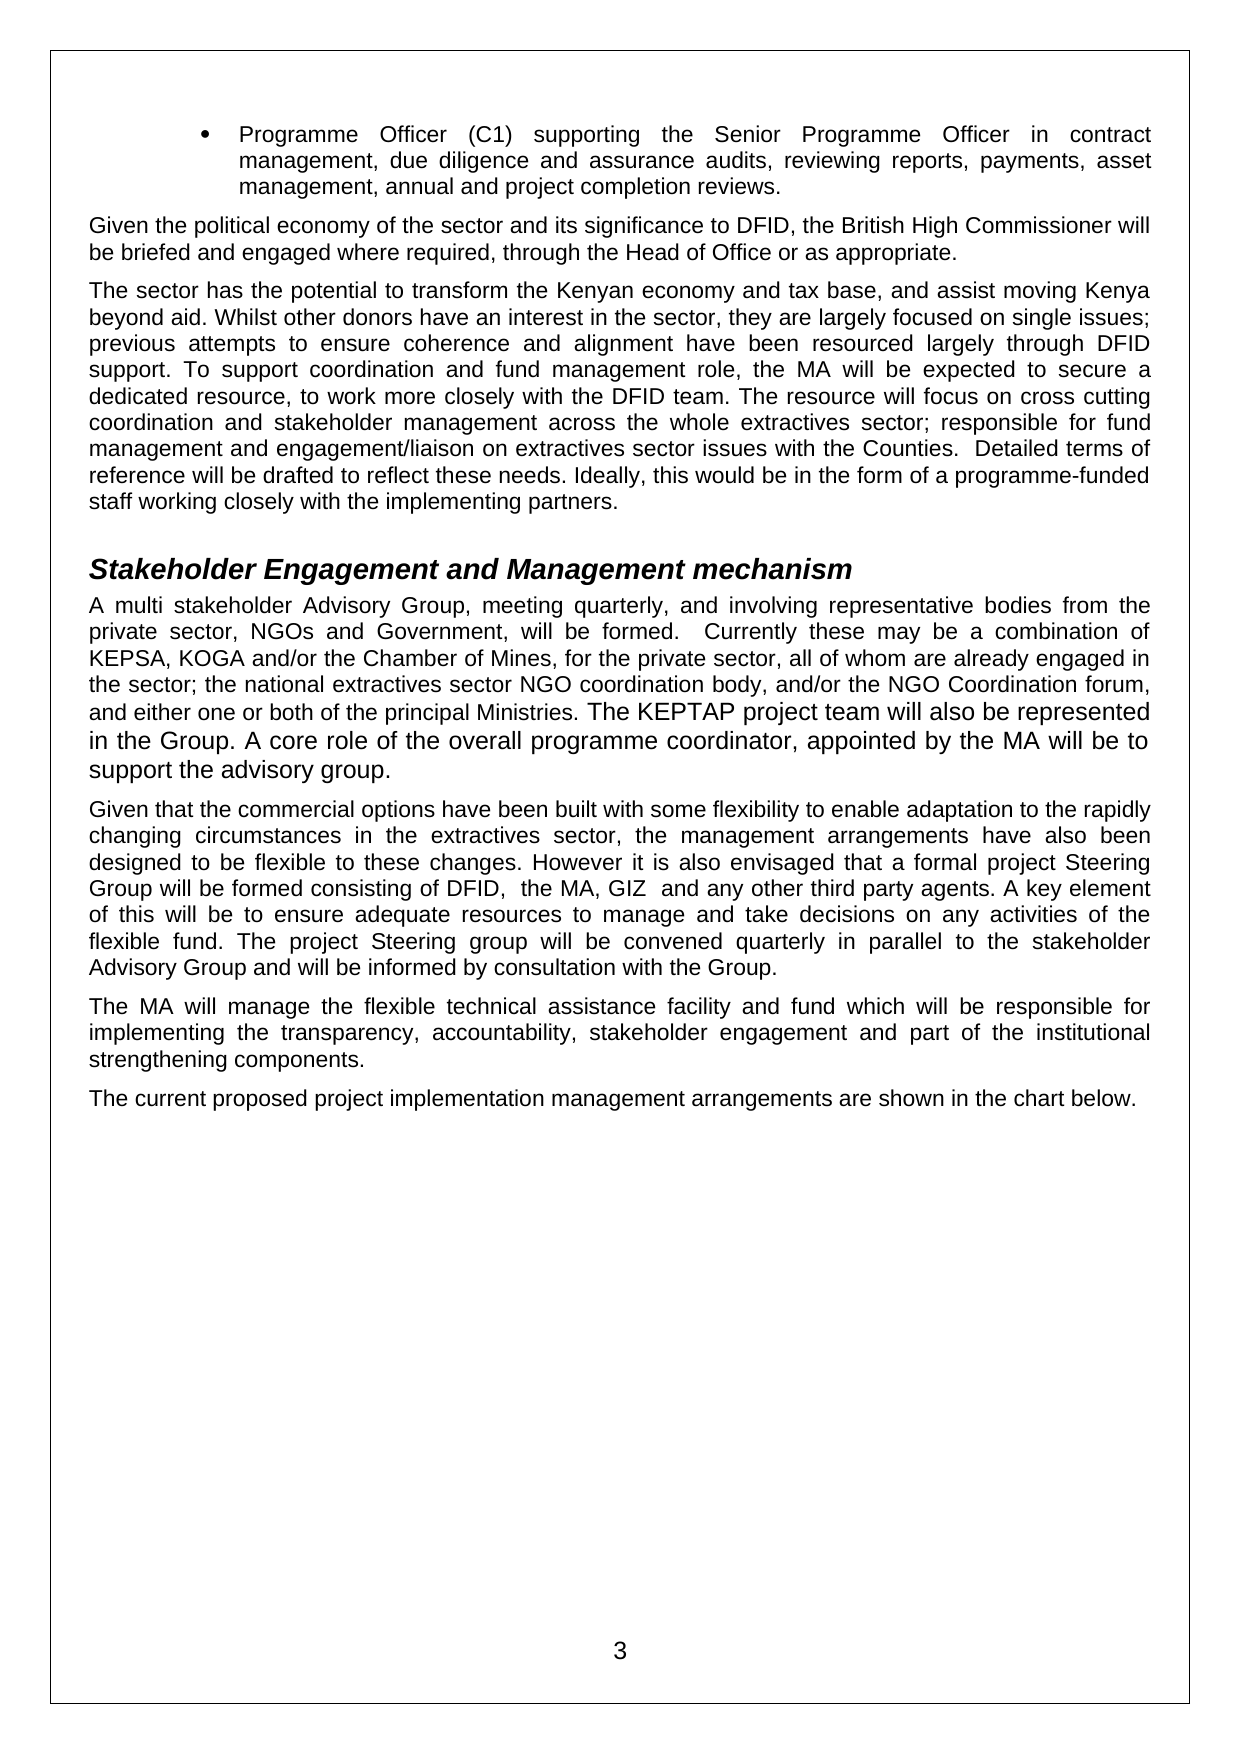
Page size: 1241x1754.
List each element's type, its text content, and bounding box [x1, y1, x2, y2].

text A multi stakeholder Advisory Group, meeting quarterly, and involving representative bodies from the private sector, NGOs and Government, will be formed. Currently these may be a combination of KEPSA, KOGA and/or the Chamber of Mines, for the private sector, all of whom are already engaged in the sector; the national extractives sector NGO coordination body, and/or the NGO Coordination forum, and either one or both of the principal Ministries. The KEPTAP project team will also be represented in the Group. A core role of the overall programme coordinator, appointed by the MA will be to support the advisory group. [89, 592, 1152, 783]
subtitle Stakeholder Engagement and Management mechanism [89, 552, 1152, 586]
text Given that the commercial options have been built with some flexibility to enable adaptation to the rapidly changing circumstances in the extractives sector, the management arrangements have also been designed to be flexible to these changes. However it is also envisaged that a formal project Steering Group will be formed consisting of DFID, the MA, GIZ and any other third party agents. A key element of this will be to ensure adequate resources to manage and take decisions on any activities of the flexible fund. The project Steering group will be convened quarterly in parallel to the stakeholder Advisory Group and will be informed by consultation with the Group. [89, 796, 1152, 980]
text Given the political economy of the sector and its significance to DFID, the British High Commissioner will be briefed and engaged where required, through the Head of Office or as appropriate. [89, 212, 1152, 265]
text The MA will manage the flexible technical assistance facility and fund which will be responsible for implementing the transparency, accountability, stakeholder engagement and part of the institutional strengthening components. [89, 993, 1152, 1072]
text The current proposed project implementation management arrangements are shown in the chart below. [89, 1084, 1152, 1111]
text The sector has the potential to transform the Kenyan economy and tax base, and assist moving Kenya beyond aid. Whilst other donors have an interest in the sector, they are largely focused on single issues; previous attempts to ensure coherence and alignment have been resourced largely through DFID support. To support coordination and fund management role, the MA will be expected to secure a dedicated resource, to work more closely with the DFID team. The resource will focus on cross cutting coordination and stakeholder management across the whole extractives sector; responsible for fund management and engagement/liaison on extractives sector issues with the Counties. Detailed terms of reference will be drafted to reflect these needs. Ideally, this would be in the form of a programme-funded staff working closely with the implementing partners. [89, 277, 1152, 514]
list Programme Officer (C1) supporting the Senior Programme Officer in contract management, due diligence and assurance audits, reviewing reports, payments, asset management, annual and project completion reviews. [201, 121, 1152, 199]
